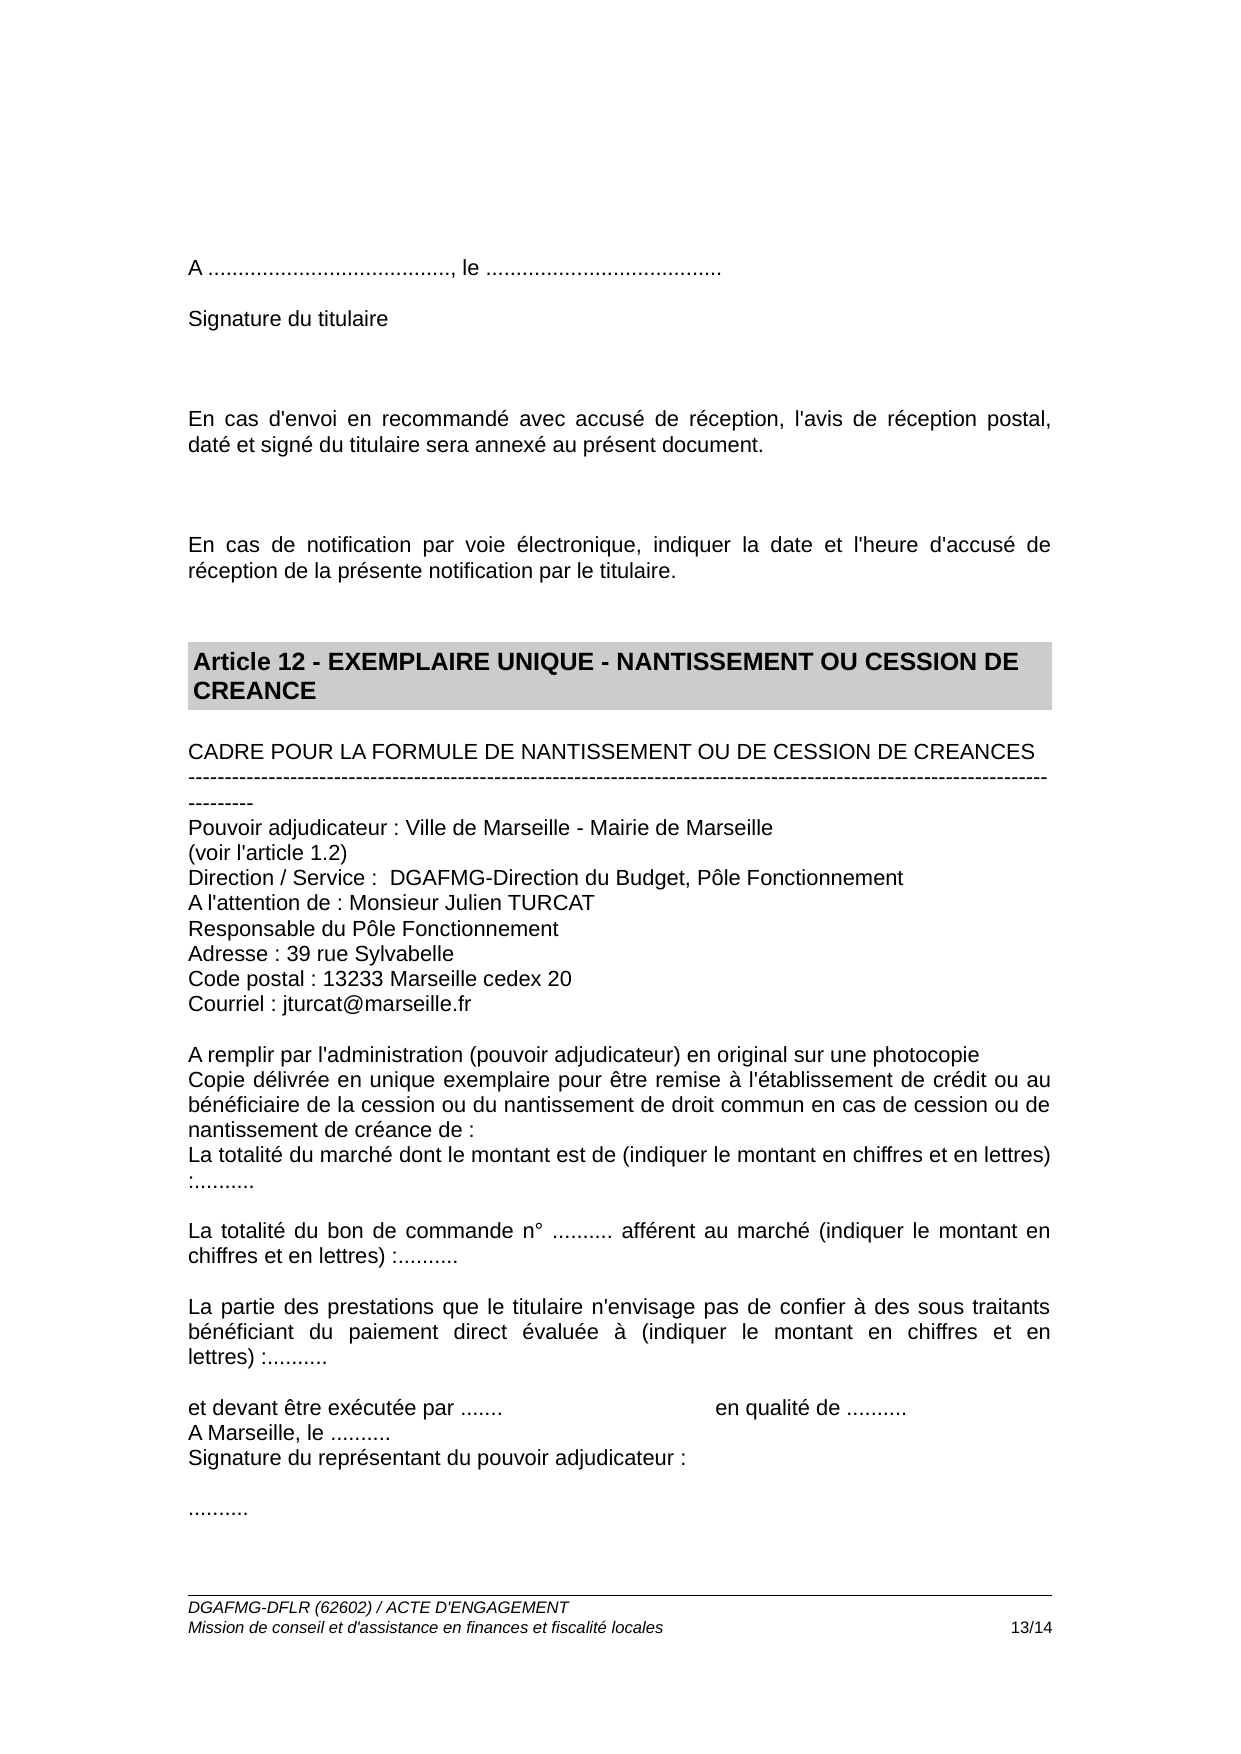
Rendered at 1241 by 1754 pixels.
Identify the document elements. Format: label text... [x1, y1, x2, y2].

text (voir l'article 1.2) [188, 840, 1052, 865]
subtitle EXEMPLAIRE UNIQUE - NANTISSEMENT OU CESSION DE CREANCE [190, 644, 1050, 707]
text Direction / Service : DGAFMG-Direction du Budget, Pôle Fonctionnement [188, 865, 1052, 890]
text A l'attention de : Monsieur Julien TURCAT [188, 890, 1052, 915]
text Courriel : jturcat@marseille.fr [188, 991, 1052, 1016]
text Signature du titulaire [188, 305, 1052, 331]
text ------------------------------------------------------------------------------------------------------------------------------- [188, 764, 1052, 814]
text Code postal : 13233 Marseille cedex 20 [188, 966, 1052, 991]
text La totalité du marché dont le montant est de (indiquer le montant en chiffres et en lettres) :.......... [188, 1142, 1052, 1193]
text Signature du représentant du pouvoir adjudicateur : [188, 1445, 1052, 1470]
text CADRE POUR LA FORMULE DE NANTISSEMENT OU DE CESSION DE CREANCES [188, 739, 1052, 764]
text En cas de notification par voie électronique, indiquer la date et l'heure d'accusé de réception de la présente notification par le titulaire. [188, 532, 1052, 583]
text Pouvoir adjudicateur : Ville de Marseille - Mairie de Marseille [188, 814, 1052, 840]
text La partie des prestations que le titulaire n'envisage pas de confier à des sous traitants bénéficiant du paiement direct évaluée à (indiquer le montant en chiffres et en lettres) :.......... [188, 1293, 1052, 1369]
text Responsable du Pôle Fonctionnement [188, 915, 1052, 941]
text A remplir par l'administration (pouvoir adjudicateur) en original sur une photocopie [188, 1041, 1052, 1067]
text La totalité du bon de commande n° .......... afférent au marché (indiquer le montant en chiffres et en lettres) :.......... [188, 1218, 1052, 1268]
text A ........................................, le ....................................... [188, 255, 1052, 280]
text Copie délivrée en unique exemplaire pour être remise à l'établissement de crédit ou au bénéficiaire de la cession ou du nantissement de droit commun en cas de cession ou de nantissement de créance de : [188, 1067, 1052, 1142]
text et devant être exécutée par ....... en qualité de .......... [188, 1394, 1052, 1419]
text Adresse : 39 rue Sylvabelle [188, 941, 1052, 966]
text En cas d'envoi en recommandé avec accusé de réception, l'avis de réception postal, daté et signé du titulaire sera annexé au présent document. [188, 406, 1052, 457]
text .......... [188, 1495, 1052, 1520]
text A Marseille, le .......... [188, 1419, 1052, 1445]
